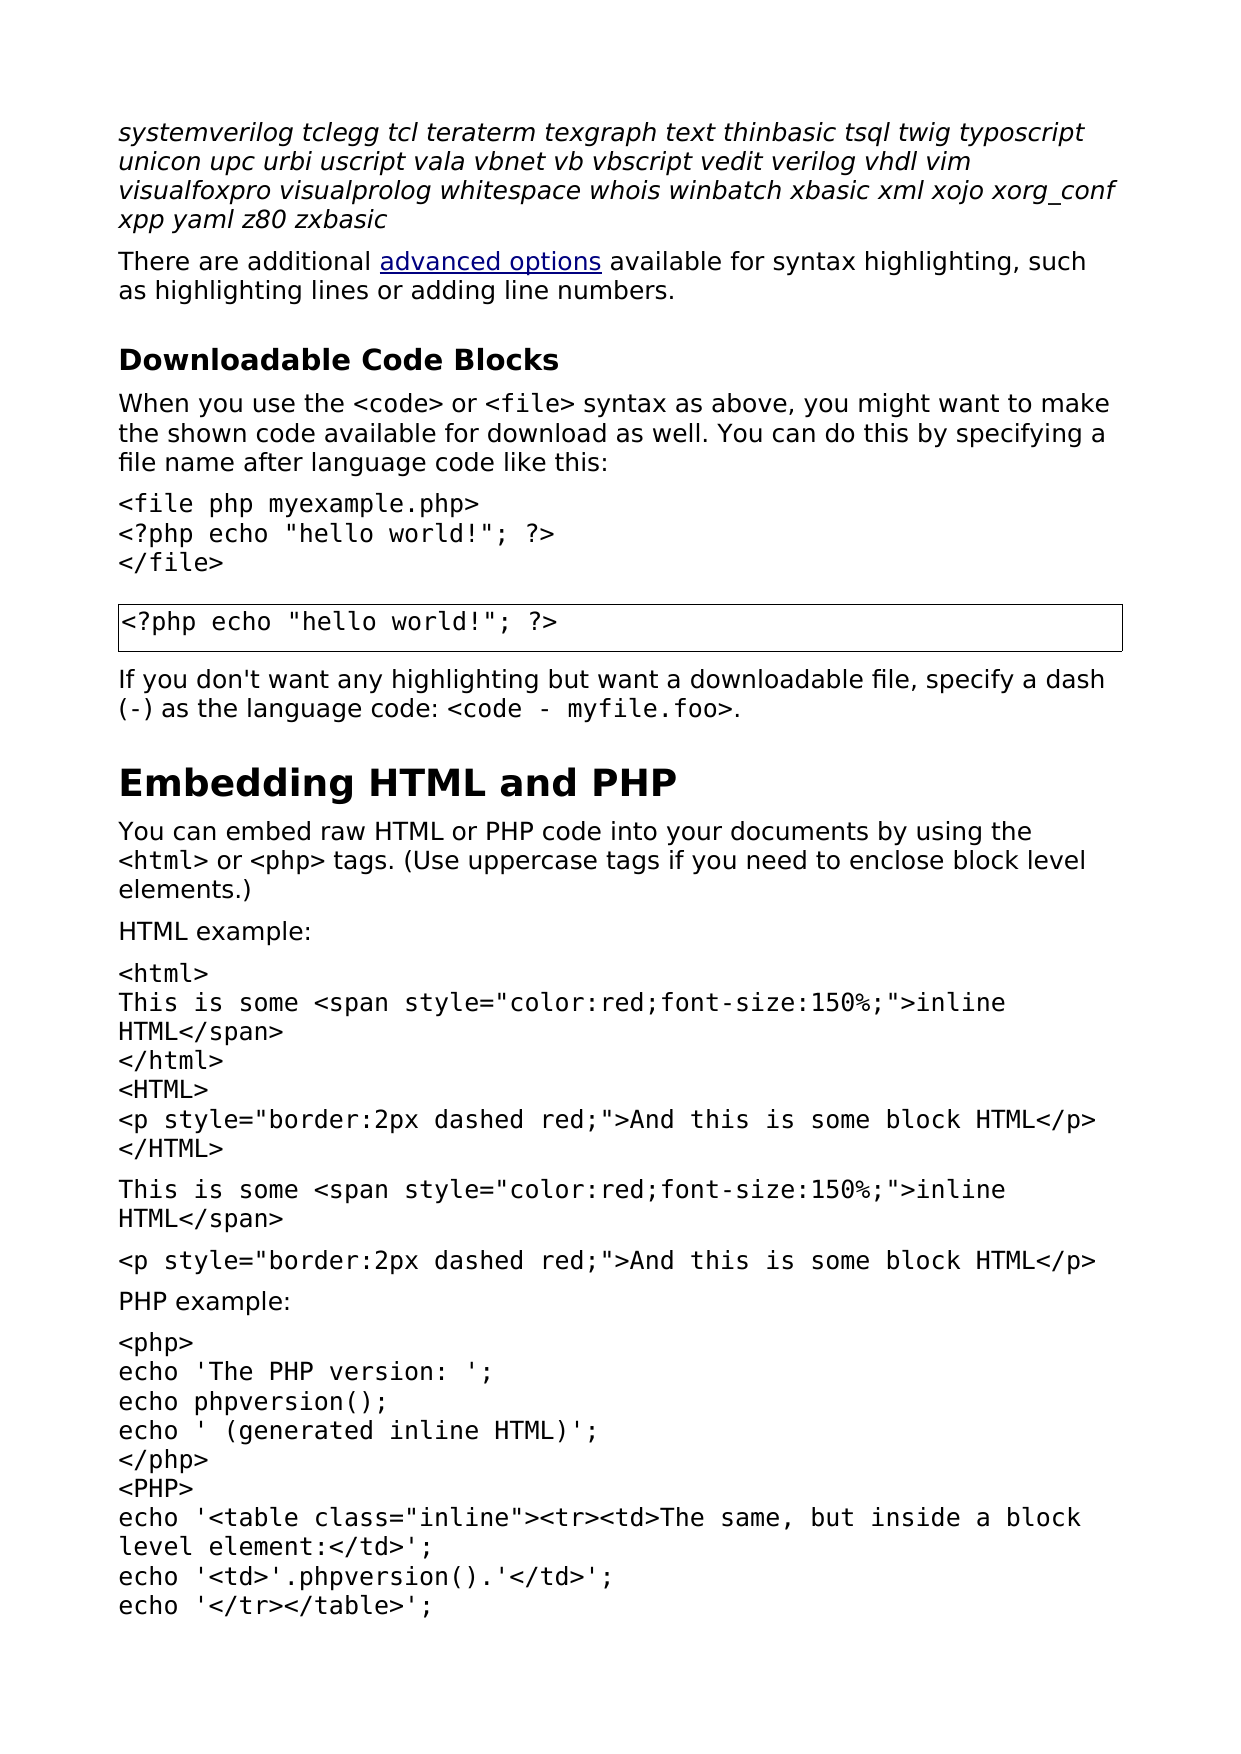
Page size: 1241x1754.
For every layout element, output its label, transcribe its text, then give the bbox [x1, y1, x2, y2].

text <php> echo 'The PHP version: '; echo phpversion(); echo ' (generated inline HTML)'; </php> <PHP> echo '<table class="inline"><tr><td>The same, but inside a block level element:</td>'; echo '<td>'.phpversion().'</td>'; echo '</tr></table>'; [118, 1328, 1122, 1620]
text <html> This is some <span style="color:red;font-size:150%;">inline HTML</span> </html> <HTML> <p style="border:2px dashed red;">And this is some block HTML</p> </HTML> [118, 959, 1122, 1163]
text systemverilog tclegg tcl teraterm texgraph text thinbasic tsql twig typoscript unicon upc urbi uscript vala vbnet vb vbscript vedit verilog vhdl vim visualfoxpro visualprolog whitespace whois winbatch xbasic xml xojo xorg_conf xpp yaml z80 zxbasic [118, 118, 1122, 235]
text HTML example: [118, 917, 1122, 947]
text You can embed raw HTML or PHP code into your documents by using the <html> or <php> tags. (Use uppercase tags if you need to enclose block level elements.) [118, 817, 1122, 905]
text There are additional advanced options available for syntax highlighting, such as highlighting lines or adding line numbers. [118, 247, 1122, 306]
subtitle Embedding HTML and PHP [118, 761, 1122, 805]
text This is some <span style="color:red;font-size:150%;">inline HTML</span> [118, 1175, 1122, 1233]
subtitle Downloadable Code Blocks [118, 343, 1122, 377]
text PHP example: [118, 1287, 1122, 1316]
table_header <?php echo "hello world!"; ?> [119, 605, 1122, 651]
text <p style="border:2px dashed red;">And this is some block HTML</p> [118, 1246, 1122, 1275]
text When you use the <code> or <file> syntax as above, you might want to make the shown code available for download as well. You can do this by specifying a file name after language code like this: [118, 389, 1122, 477]
text <file php myexample.php> <?php echo "hello world!"; ?> </file> [118, 489, 1122, 577]
text If you don't want any highlighting but want a downloadable file, specify a dash (-) as the language code: <code - myfile.foo>. [118, 665, 1122, 724]
